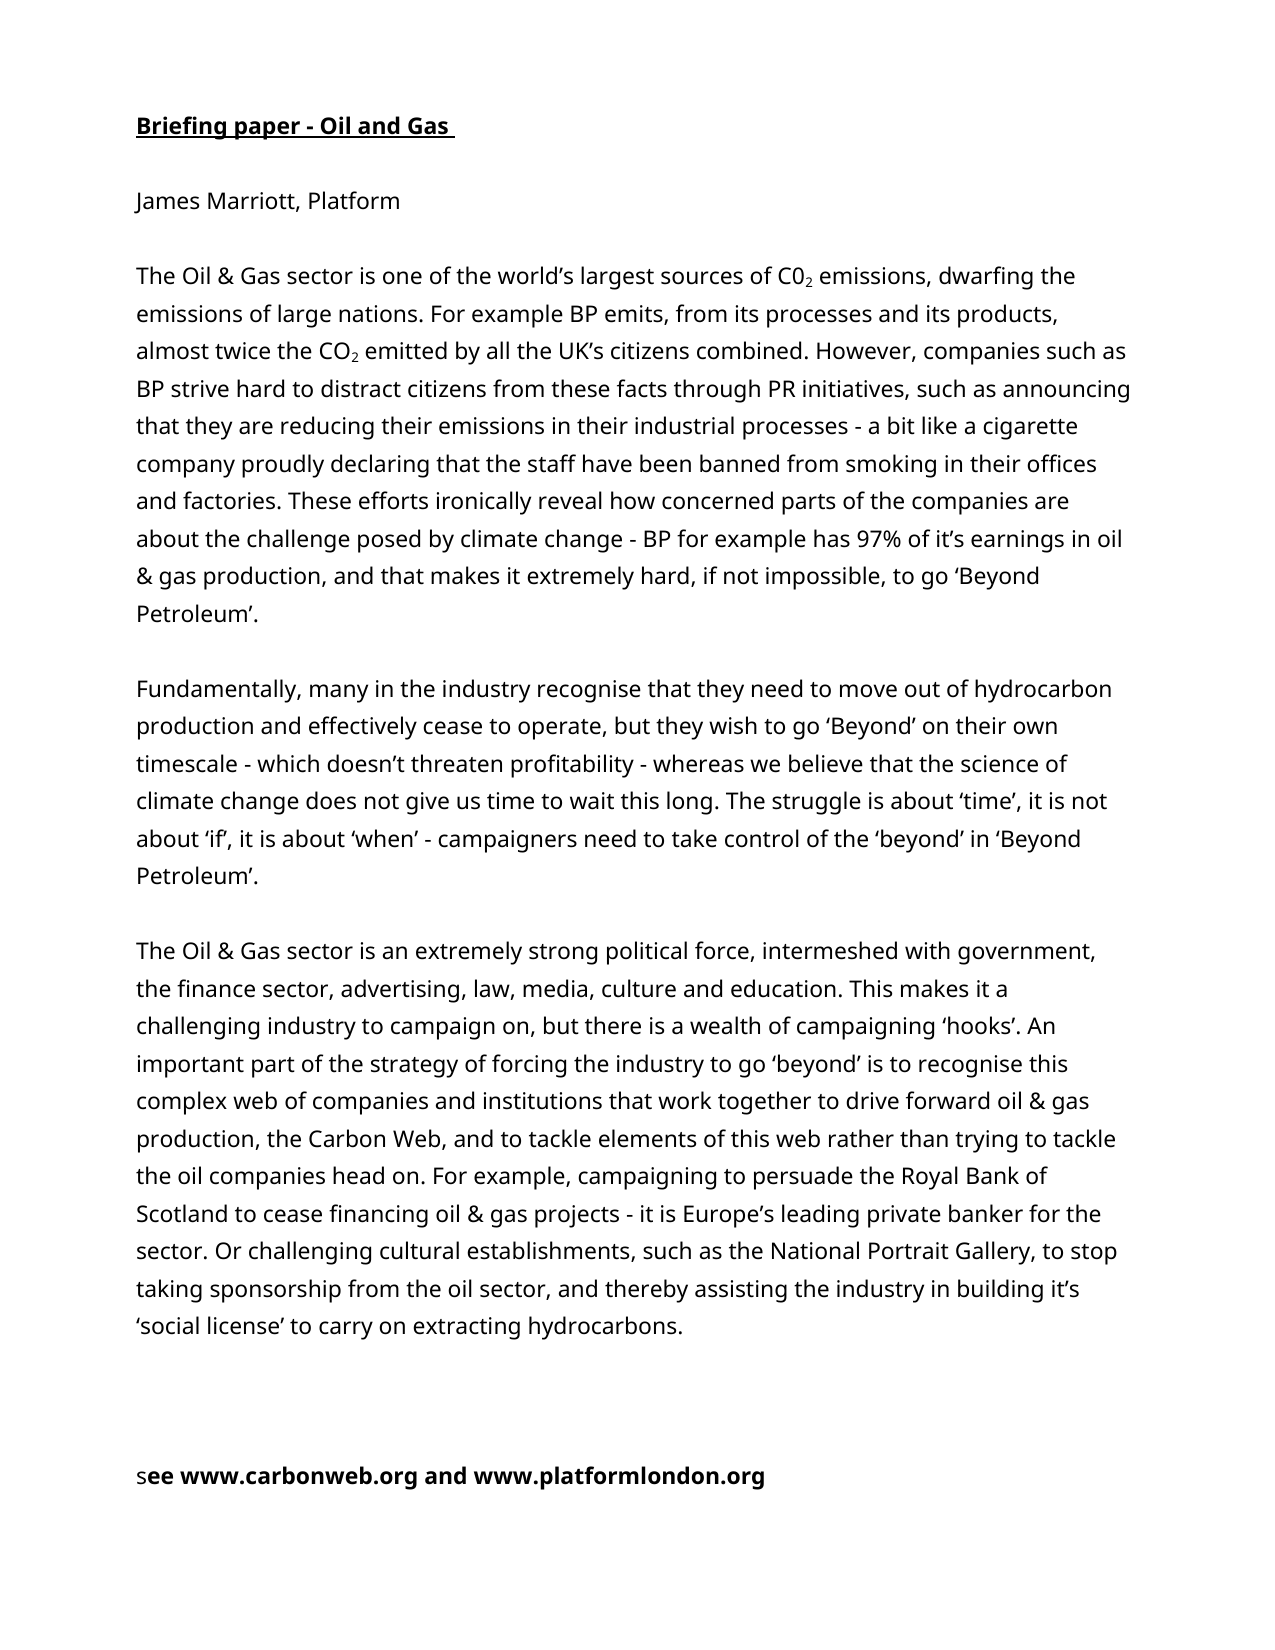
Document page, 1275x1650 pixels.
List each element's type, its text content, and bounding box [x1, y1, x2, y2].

text James Marriott, Platform [136, 176, 1133, 213]
text The Oil & Gas sector is an extremely strong political force, intermeshed with government, the finance sector, advertising, law, media, culture and education. This makes it a challenging industry to campaign on, but there is a wealth of campaigning ‘hooks’. An important part of the strategy of forcing the industry to go ‘beyond’ is to recognise this complex web of companies and institutions that work together to drive forward oil & gas production, the Carbon Web, and to tackle elements of this web rather than trying to tackle the oil companies head on. For example, campaigning to persuade the Royal Bank of Scotland to cease financing oil & gas projects - it is Europe’s leading private banker for the sector. Or challenging cultural establishments, such as the National Portrait Gallery, to stop taking sponsorship from the oil sector, and thereby assisting the industry in building it’s ‘social license’ to carry on extracting hydrocarbons. [136, 926, 1133, 1338]
text The Oil & Gas sector is one of the world’s largest sources of C02 emissions, dwarfing the emissions of large nations. For example BP emits, from its processes and its products, almost twice the CO2 emitted by all the UK’s citizens combined. However, companies such as BP strive hard to distract citizens from these facts through PR initiatives, such as announcing that they are reducing their emissions in their industrial processes - a bit like a cigarette company proudly declaring that the staff have been banned from smoking in their offices and factories. These efforts ironically reveal how concerned parts of the companies are about the challenge posed by climate change - BP for example has 97% of it’s earnings in oil & gas production, and that makes it extremely hard, if not impossible, to go ‘Beyond Petroleum’. [136, 251, 1133, 626]
text Briefing paper - Oil and Gas [136, 101, 1133, 138]
text Fundamentally, many in the industry recognise that they need to move out of hydrocarbon production and effectively cease to operate, but they wish to go ‘Beyond’ on their own timescale - which doesn’t threaten profitability - whereas we believe that the science of climate change does not give us time to wait this long. The struggle is about ‘time’, it is not about ‘if’, it is about ‘when’ - campaigners need to take control of the ‘beyond’ in ‘Beyond Petroleum’. [136, 663, 1133, 888]
text see www.carbonweb.org and www.platformlondon.org [136, 1451, 1133, 1488]
